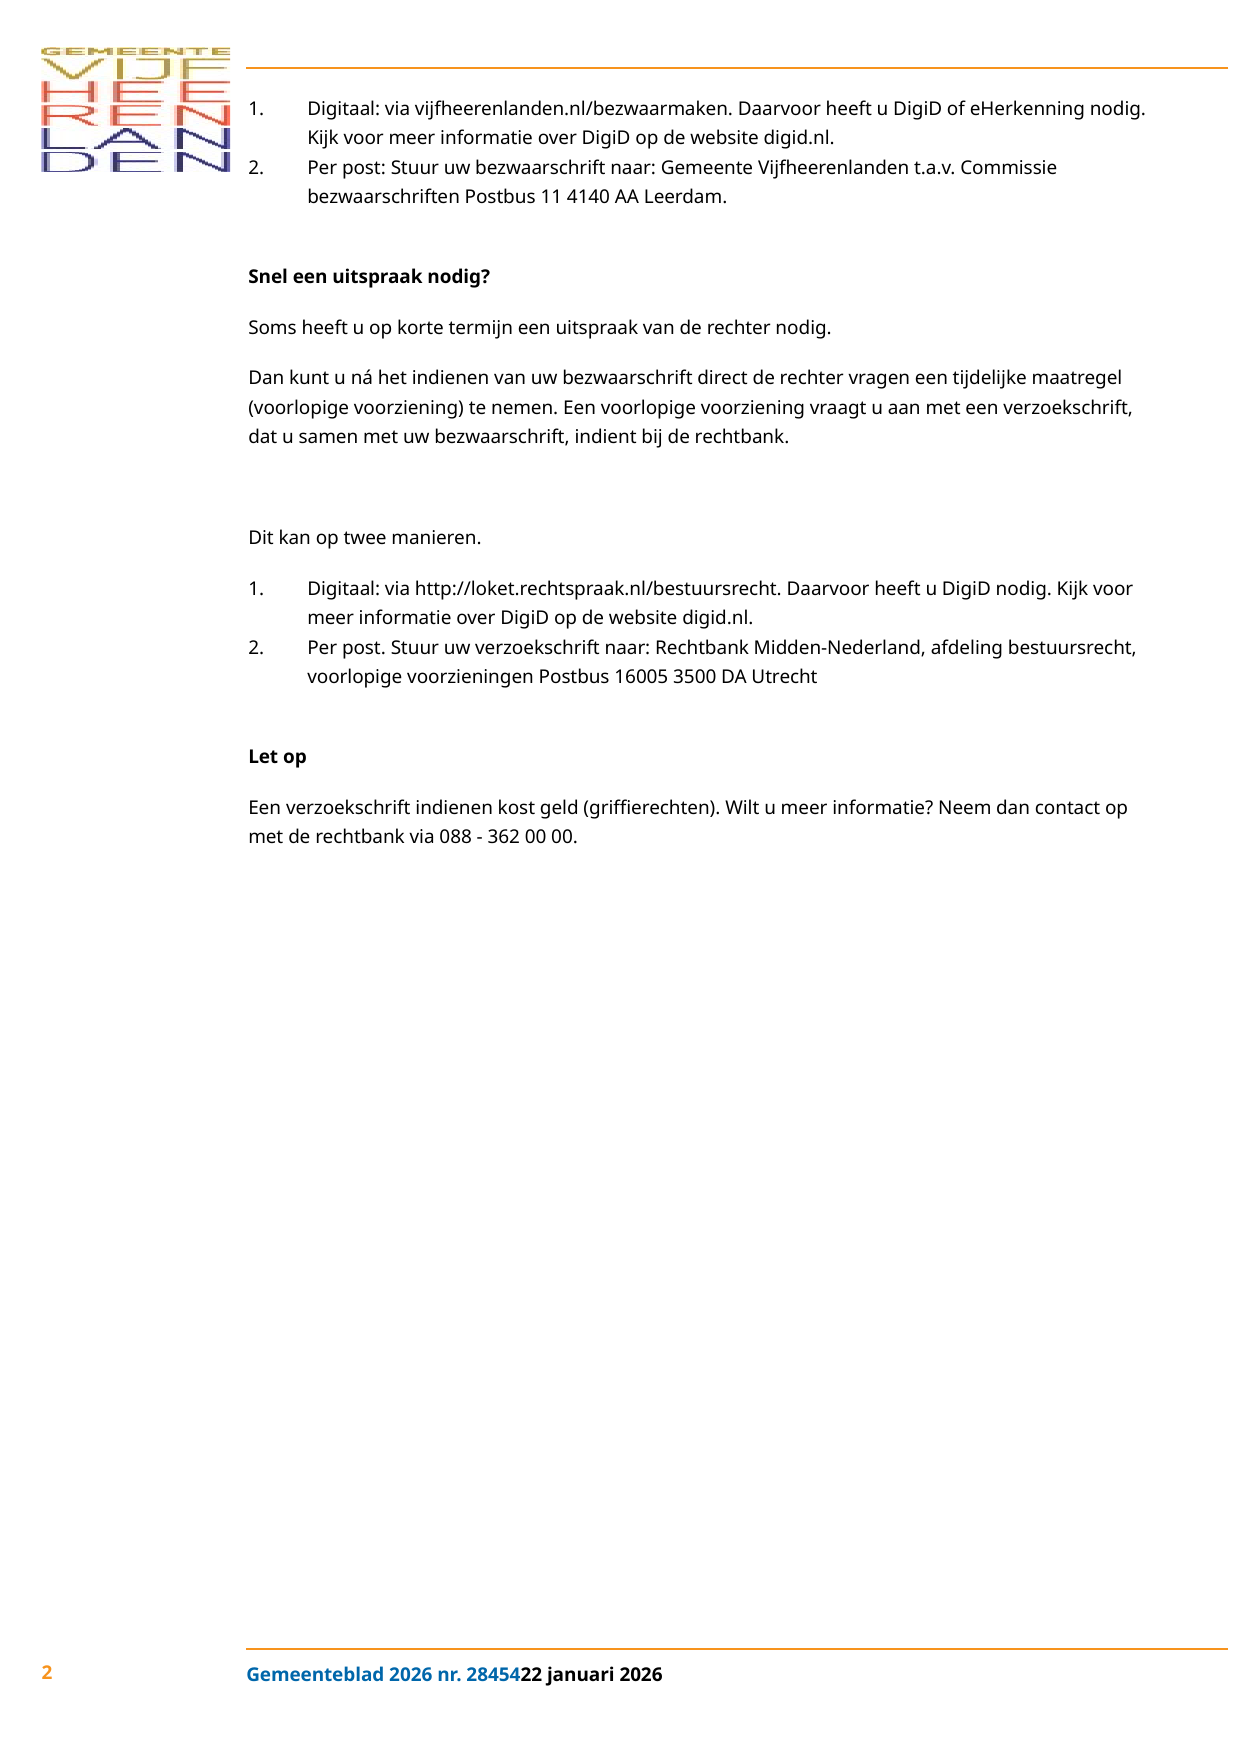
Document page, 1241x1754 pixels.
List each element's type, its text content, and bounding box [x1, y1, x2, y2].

text Dan kunt u ná het indienen van uw bezwaarschrift direct de rechter vragen een tijdelijke maatregel (voorlopige voorziening) te nemen. Een voorlopige voorziening vraagt u aan met een verzoekschrift, dat u samen met uw bezwaarschrift, indient bij de rechtbank. [248, 364, 1152, 449]
text Let op [248, 743, 1152, 769]
picture [41, 47, 231, 172]
text Snel een uitspraak nodig? [248, 263, 1152, 289]
list Digitaal: via vijfheerenlanden.nl/bezwaarmaken. Daarvoor heeft u DigiD of eHerkenning nodig. Kijk voor meer informatie over DigiD op de website digid.nl. [248, 95, 1152, 150]
text Dit kan op twee manieren. [248, 524, 1152, 550]
list Per post: Stuur uw bezwaarschrift naar: Gemeente Vijfheerenlanden t.a.v. Commissie bezwaarschriften Postbus 11 4140 AA Leerdam. [248, 154, 1152, 209]
text Een verzoekschrift indienen kost geld (griffierechten). Wilt u meer informatie? Neem dan contact op met de rechtbank via 088 - 362 00 00. [248, 794, 1152, 849]
list Digitaal: via http://loket.rechtspraak.nl/bestuursrecht. Daarvoor heeft u DigiD nodig. Kijk voor meer informatie over DigiD op de website digid.nl. [248, 575, 1152, 630]
text Soms heeft u op korte termijn een uitspraak van de rechter nodig. [248, 314, 1152, 340]
list Per post. Stuur uw verzoekschrift naar: Rechtbank Midden-Nederland, afdeling bestuursrecht, voorlopige voorzieningen Postbus 16005 3500 DA Utrecht [248, 634, 1152, 689]
